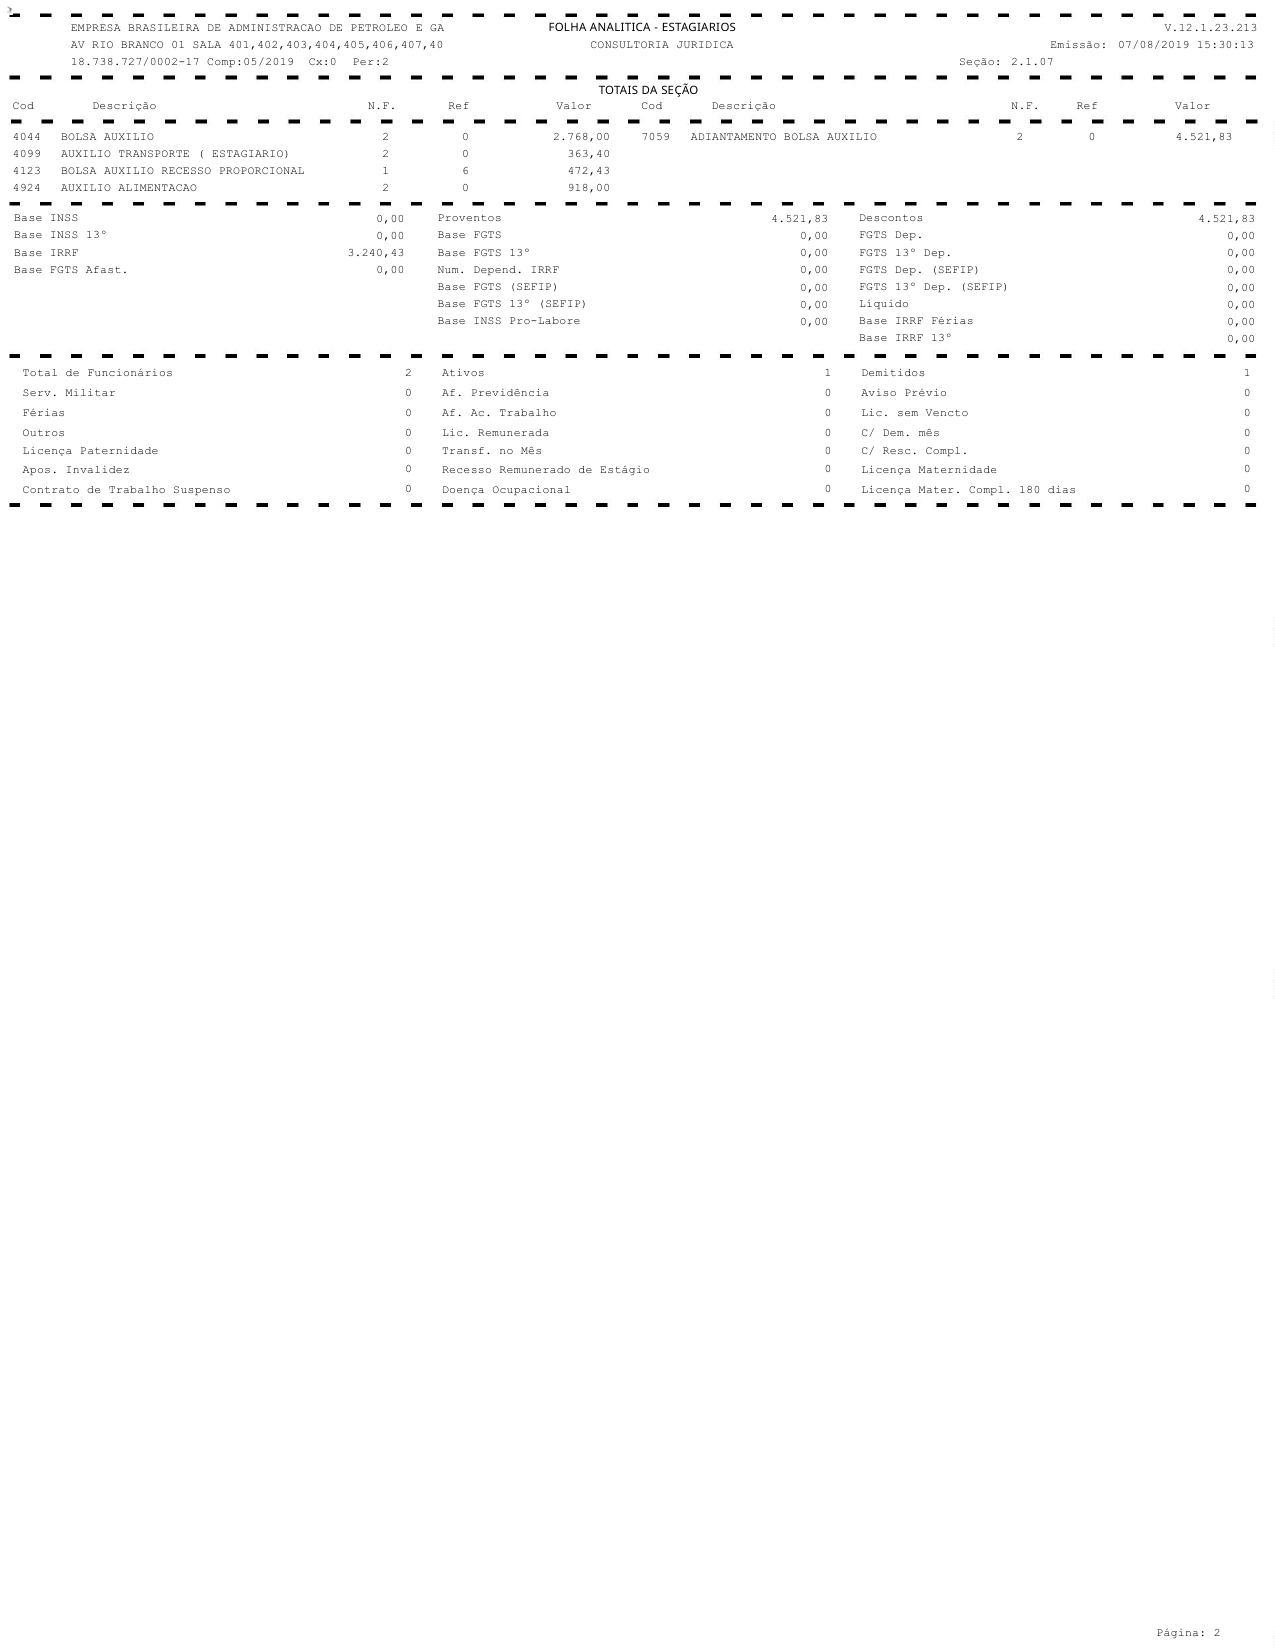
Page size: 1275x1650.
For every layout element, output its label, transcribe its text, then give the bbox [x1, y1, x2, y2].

text 0,00 [376, 229, 422, 242]
text Ref [1076, 98, 1115, 112]
text Licença Maternidade [861, 462, 1018, 476]
text 0 [1244, 482, 1268, 495]
text 1 [824, 366, 849, 379]
text Base IRRF [14, 245, 124, 259]
text Ativos [442, 366, 502, 379]
text Ref [448, 98, 487, 112]
picture [0, 0, 1275, 1650]
text 0,00 [376, 212, 422, 225]
text Cod [12, 98, 51, 112]
text Af. Previdência [442, 386, 574, 399]
text 0 [824, 462, 849, 476]
text 123 [19, 163, 58, 177]
text 0,00 [1227, 263, 1273, 277]
text 472,43 [567, 163, 627, 177]
text 4.521,83 [1175, 129, 1250, 143]
text Valor [1175, 98, 1228, 112]
text 7059 [641, 129, 687, 143]
text 2 [382, 181, 406, 194]
text 4.521,83 [771, 212, 846, 225]
text 4.521,83 [1198, 212, 1273, 225]
text 2.768,00 [553, 129, 627, 143]
text 0,00 [800, 246, 846, 259]
text Base FGTS 13º (SEFIP) [437, 297, 611, 310]
text Descrição [711, 98, 793, 112]
text 8.738.727/0002-17 Comp:05/2019 Cx:0 Per:2 [78, 54, 414, 68]
text 0,00 [800, 297, 846, 311]
text AUXILIO ALIMENTACAO [61, 181, 330, 194]
text 0 [462, 181, 486, 194]
text AV RIO BRANCO 01 SALA 401,402,403,404,405,406,407,40 [71, 37, 469, 51]
text 0,00 [1227, 314, 1273, 328]
text 0 [824, 482, 849, 496]
text 3.240,43 [347, 246, 422, 259]
text Base FGTS Afast. [14, 262, 146, 276]
text 0 [1244, 443, 1268, 457]
text 0,00 [1227, 297, 1273, 311]
text 0 [824, 443, 849, 457]
text EMPRESA BRASILEIRA DE ADMINISTRACAO DE PETROLEO E GA [71, 20, 469, 34]
text 2 [382, 129, 406, 143]
text 07/08/2019 15:30:13 [1118, 37, 1275, 51]
text Licença Mater. Compl. 180 dias [861, 482, 1102, 496]
text 918,00 [567, 181, 627, 194]
text FGTS Dep. [859, 228, 941, 242]
text 1 [382, 163, 406, 177]
text Base FGTS [437, 228, 519, 242]
text 0 [824, 405, 849, 419]
text 0,00 [376, 263, 422, 277]
text 924 [19, 181, 58, 194]
text 2 [1016, 129, 1057, 143]
text Lic. sem Vencto [861, 406, 986, 419]
text Base INSS [14, 211, 96, 224]
text 4 [12, 129, 19, 143]
text Demitidos [861, 366, 943, 379]
text Férias [22, 406, 83, 419]
text 0,00 [800, 263, 846, 277]
text 044 [19, 129, 58, 143]
text 6 [462, 163, 486, 177]
text FGTS Dep. (SEFIP) [859, 262, 1033, 276]
text C/ Dem. mês [861, 425, 986, 439]
text Num. Depend. IRRF [437, 262, 578, 276]
text 0 [824, 425, 849, 439]
text 0 [405, 443, 429, 457]
text 363,40 [567, 146, 627, 160]
text Outros [22, 425, 83, 439]
text FOLHA ANALITICA - ESTAGIARIOS [548, 20, 782, 34]
text 0 [405, 462, 429, 476]
text 0,00 [1227, 229, 1273, 242]
text C/ Resc. Compl. [861, 444, 1018, 457]
text Aviso Prévio [861, 386, 964, 399]
text Apos. Invalidez [22, 462, 256, 476]
text 2 [382, 146, 406, 160]
text FGTS 13º Dep. (SEFIP) [859, 279, 1033, 293]
text Transf. no Mês [442, 443, 574, 457]
text FGTS 13º Dep. [859, 245, 1033, 259]
text Base IRRF Férias [859, 314, 991, 327]
text AUXILIO TRANSPORTE ( ESTAGIARIO) [61, 146, 330, 160]
text 4 [12, 146, 19, 160]
text 0,00 [800, 314, 846, 328]
text ADIANTAMENTO BOLSA AUXILIO [691, 129, 902, 143]
text Valor [556, 98, 609, 112]
text 0 [1088, 129, 1115, 143]
text 0,00 [800, 280, 846, 294]
text TOTAIS DA SEÇÃO [598, 84, 723, 97]
text Base FGTS 13º [437, 245, 548, 259]
text Base INSS 13º [14, 228, 124, 242]
text 0,00 [1227, 332, 1273, 345]
text Página: 2 [1156, 1626, 1237, 1639]
text 4 [12, 181, 19, 194]
text 0 [405, 405, 429, 419]
text Emissão: [1050, 37, 1118, 51]
text 0,00 [800, 229, 846, 242]
text 0 [405, 482, 429, 495]
text Líquido [859, 296, 1033, 310]
text V.12.1.23.213 [1164, 20, 1275, 34]
text Lic. Remunerada [442, 425, 574, 439]
text Descrição [92, 98, 174, 112]
text 099 [19, 146, 58, 160]
text Base FGTS (SEFIP) [437, 279, 578, 293]
text Base IRRF 13º [859, 331, 991, 344]
text 0,00 [1227, 246, 1273, 259]
text N.F. [368, 98, 414, 112]
text 0 [1244, 462, 1268, 476]
text 4 [12, 163, 19, 177]
text Cod [641, 98, 680, 112]
text 0 [405, 385, 429, 399]
text Descontos [859, 211, 941, 224]
text N.F. [1011, 98, 1057, 112]
text BOLSA AUXILIO RECESSO PROPORCIONAL [61, 163, 330, 177]
text Total de Funcionários [22, 366, 196, 379]
text Seção: 2.1.07 [959, 54, 1130, 68]
text 2 [405, 366, 429, 379]
text Serv. Militar [22, 385, 196, 399]
text 1 [71, 54, 78, 68]
text BOLSA AUXILIO [61, 129, 171, 143]
text 0,00 [1227, 280, 1273, 294]
text Doença Ocupacional [442, 482, 675, 496]
text 1 [1244, 366, 1268, 379]
text Licença Paternidade [22, 444, 256, 457]
text 0 [1244, 425, 1268, 439]
text 0 [1244, 385, 1268, 399]
text 0 [824, 386, 849, 399]
text 0 [405, 425, 429, 439]
text Recesso Remunerado de Estágio [442, 462, 675, 476]
text 0 [462, 129, 486, 143]
text Af. Ac. Trabalho [442, 405, 574, 419]
text Contrato de Trabalho Suspenso [22, 482, 256, 496]
text 0 [462, 146, 486, 160]
text Proventos [437, 211, 519, 224]
text CONSULTORIA JURIDICA [590, 37, 756, 51]
text 0 [1244, 405, 1268, 419]
text Base INSS Pro-Labore [437, 314, 611, 327]
